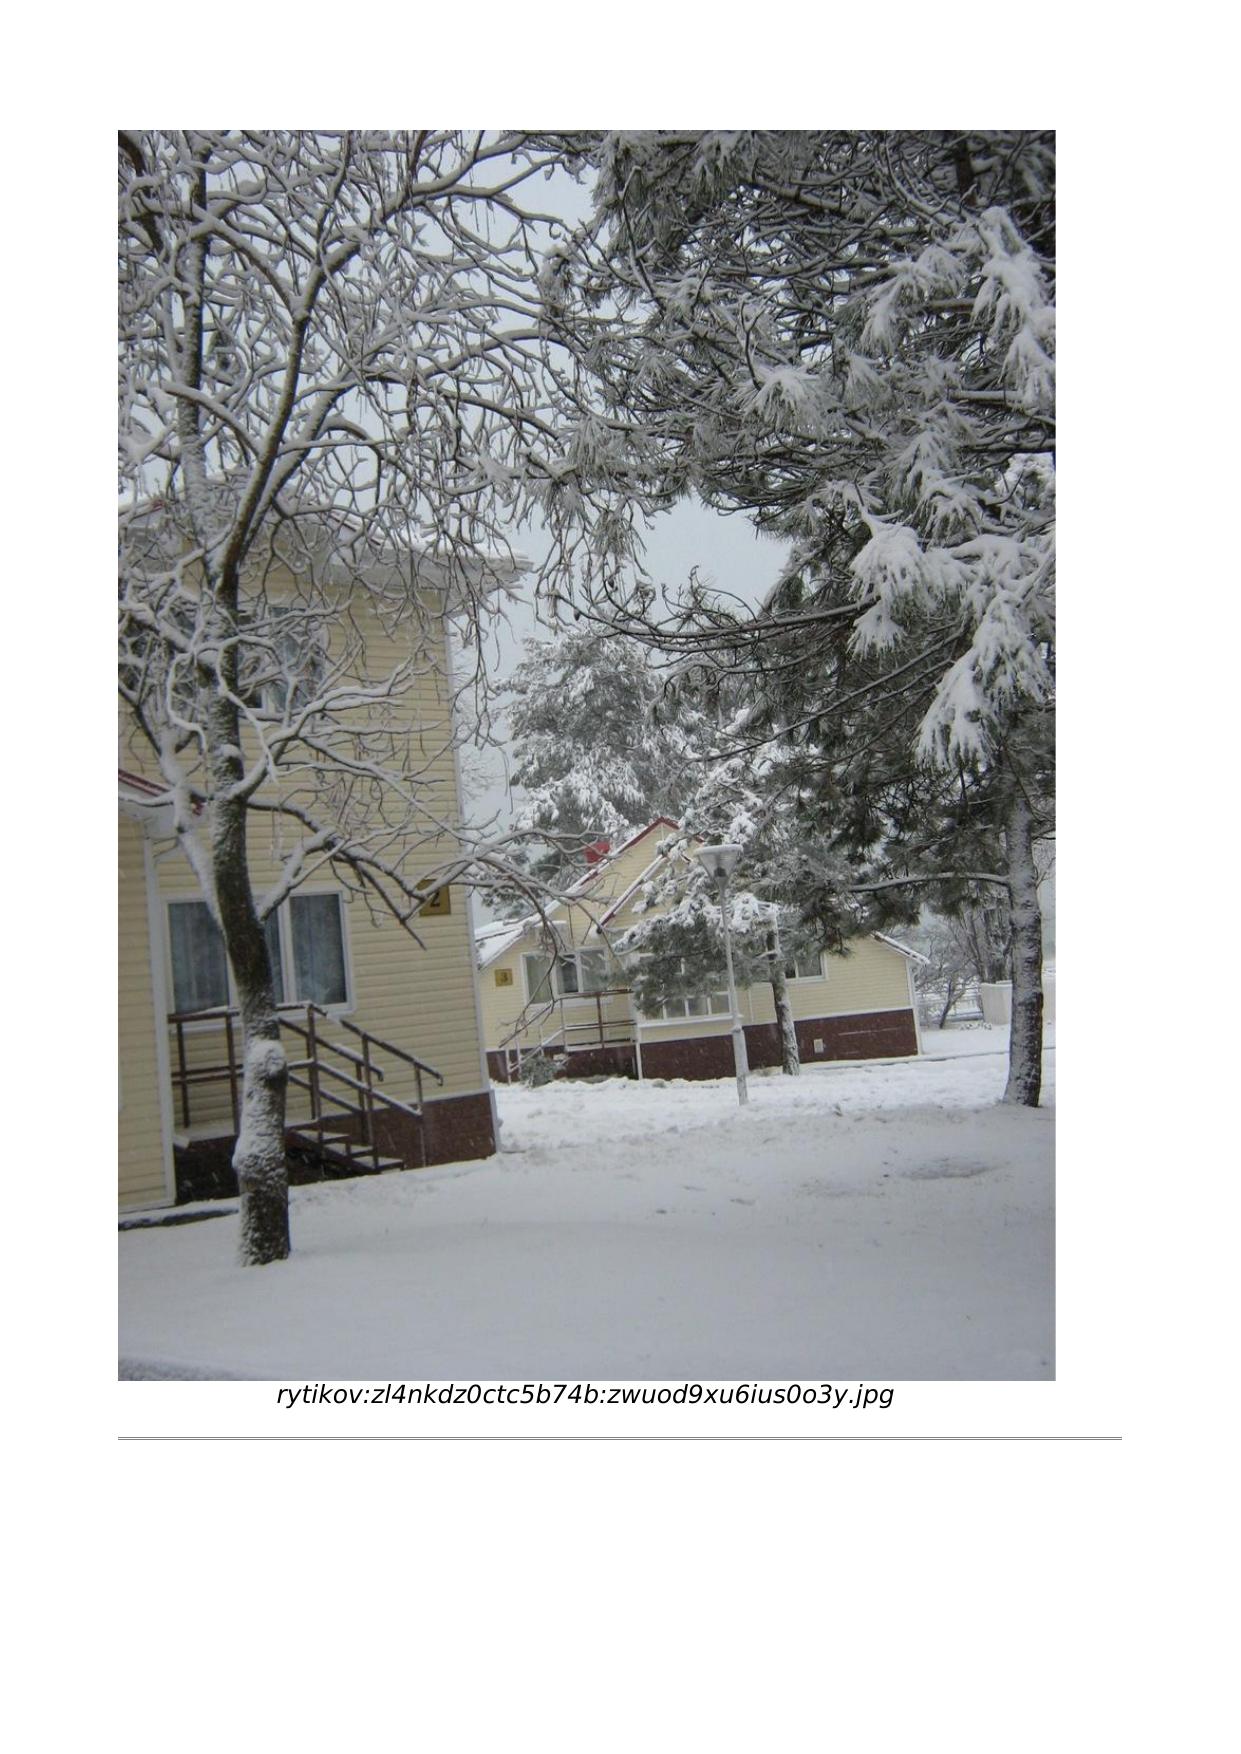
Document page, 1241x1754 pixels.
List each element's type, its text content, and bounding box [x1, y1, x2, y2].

text rytikov:zl4nkdz0ctc5b74b:zwuod9xu6ius0o3y.jpg [118, 1381, 1056, 1410]
picture [118, 130, 1056, 1381]
